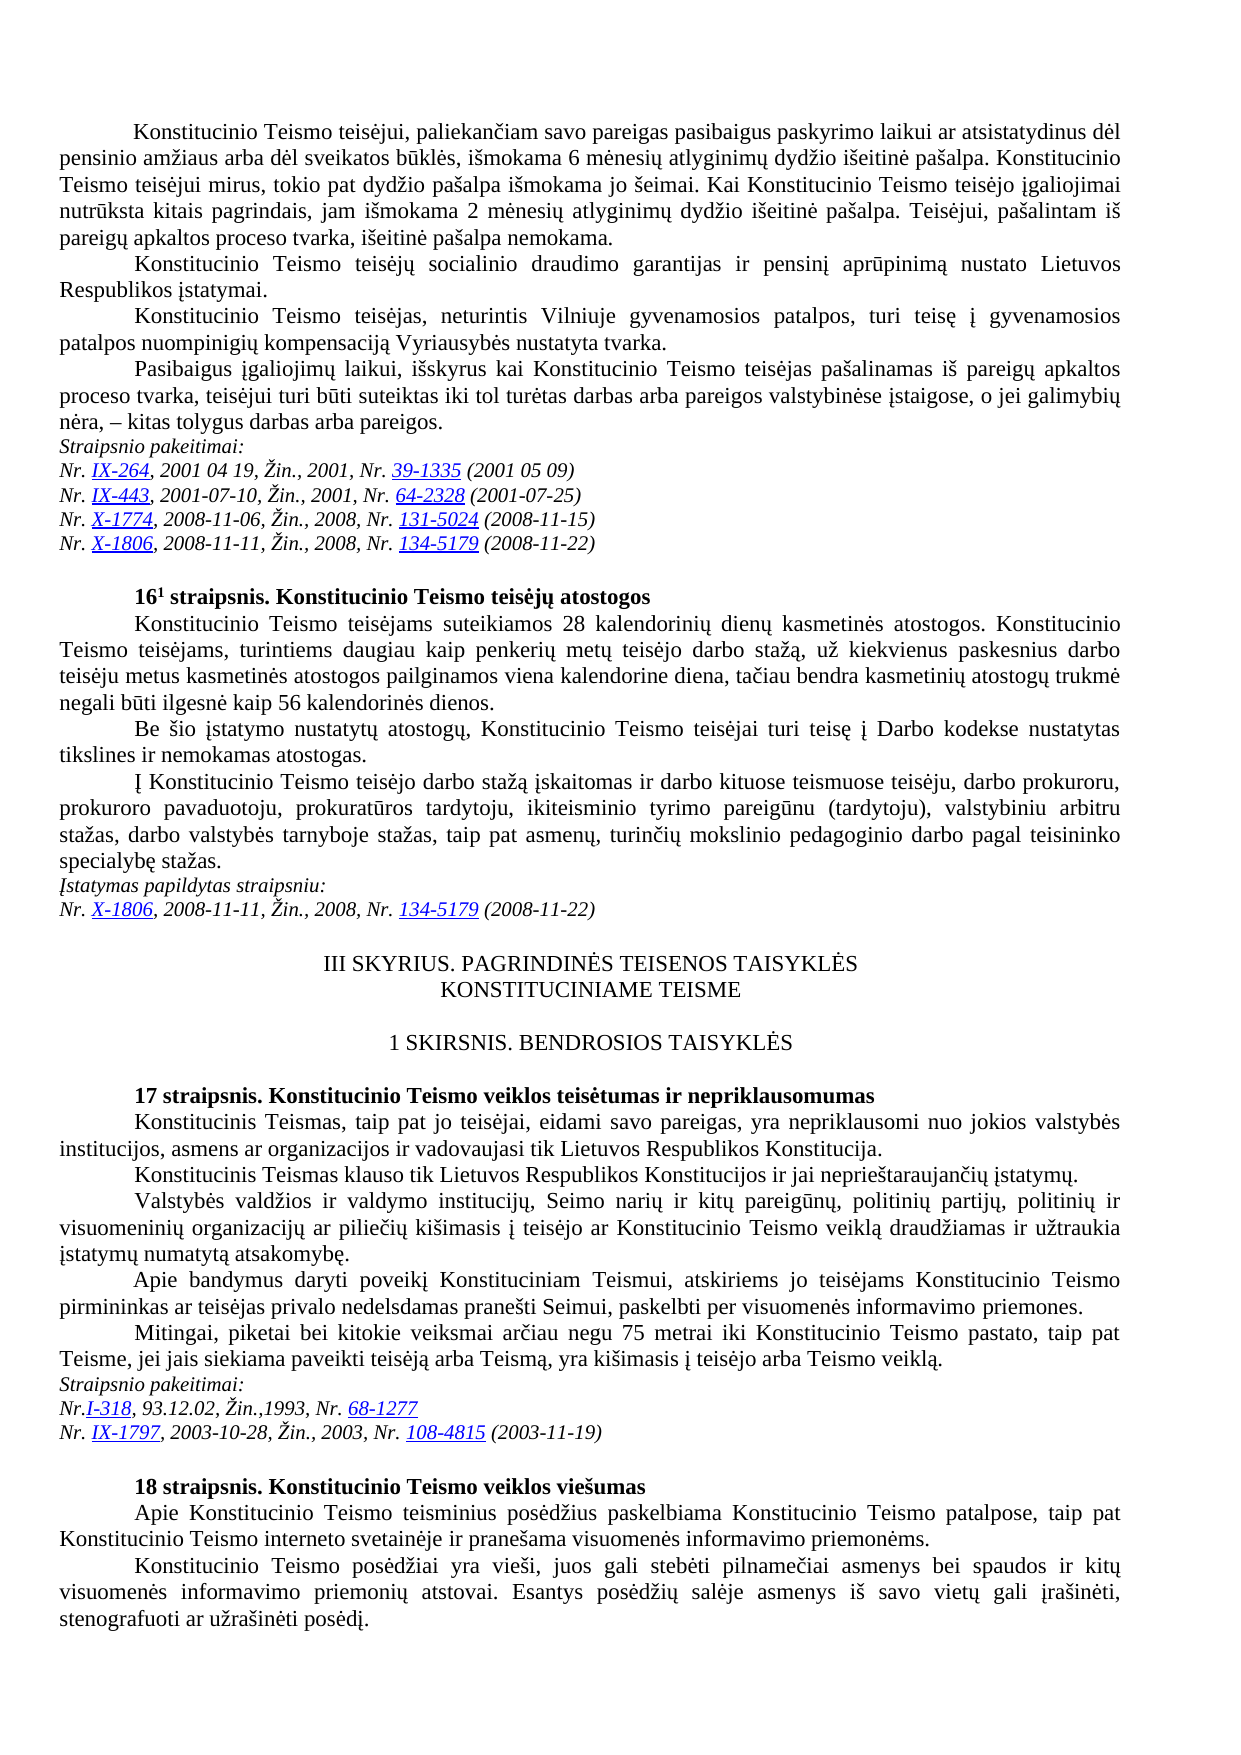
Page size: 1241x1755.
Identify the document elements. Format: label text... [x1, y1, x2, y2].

text 17 straipsnis. Konstitucinio Teismo veiklos teisėtumas ir nepriklausomumas [59, 1082, 1122, 1108]
text 18 straipsnis. Konstitucinio Teismo veiklos viešumas [59, 1473, 1122, 1499]
text Pasibaigus įgaliojimų laikui, išskyrus kai Konstitucinio Teismo teisėjas pašalinamas iš pareigų apkaltos proceso tvarka, teisėjui turi būti suteiktas iki tol turėtas darbas arba pareigos valstybinėse įstaigose, o jei galimybių nėra, – kitas tolygus darbas arba pareigos. [59, 355, 1122, 434]
text Nr. IX-264, 2001 04 19, Žin., 2001, Nr. 39-1335 (2001 05 09) [59, 458, 1122, 482]
text KONSTITUCINIAME TEISME [59, 977, 1122, 1003]
text Konstitucinio Teismo teisėjų socialinio draudimo garantijas ir pensinį aprūpinimą nustato Lietuvos Respublikos įstatymai. [59, 250, 1122, 303]
text 161 straipsnis. Konstitucinio Teismo teisėjų atostogos [59, 583, 1122, 610]
text Konstitucinio Teismo teisėjui, paliekančiam savo pareigas pasibaigus paskyrimo laikui ar atsistatydinus dėl pensinio amžiaus arba dėl sveikatos būklės, išmokama 6 mėnesių atlyginimų dydžio išeitinė pašalpa. Konstitucinio Teismo teisėjui mirus, tokio pat dydžio pašalpa išmokama jo šeimai. Kai Konstitucinio Teismo teisėjo įgaliojimai nutrūksta kitais pagrindais, jam išmokama 2 mėnesių atlyginimų dydžio išeitinė pašalpa. Teisėjui, pašalintam iš pareigų apkaltos proceso tvarka, išeitinė pašalpa nemokama. [59, 118, 1122, 250]
text Be šio įstatymo nustatytų atostogų, Konstitucinio Teismo teisėjai turi teisę į Darbo kodekse nustatytas tikslines ir nemokamas atostogas. [59, 715, 1122, 768]
text Straipsnio pakeitimai: [59, 434, 1122, 458]
text III SKYRIUS. PAGRINDINĖS TEISENOS TAISYKLĖS [59, 950, 1122, 977]
text Nr. IX-443, 2001-07-10, Žin., 2001, Nr. 64-2328 (2001-07-25) [59, 482, 1122, 507]
text Konstitucinis Teismas klauso tik Lietuvos Respublikos Konstitucijos ir jai neprieštaraujančių įstatymų. [59, 1161, 1122, 1187]
text Apie Konstitucinio Teismo teisminius posėdžius paskelbiama Konstitucinio Teismo patalpose, taip pat Konstitucinio Teismo interneto svetainėje ir pranešama visuomenės informavimo priemonėms. [59, 1499, 1122, 1552]
text Įstatymas papildytas straipsniu: [59, 873, 1122, 897]
text Nr. X-1806, 2008-11-11, Žin., 2008, Nr. 134-5179 (2008-11-22) [59, 531, 1122, 555]
text Konstitucinio Teismo posėdžiai yra vieši, juos gali stebėti pilnamečiai asmenys bei spaudos ir kitų visuomenės informavimo priemonių atstovai. Esantys posėdžių salėje asmenys iš savo vietų gali įrašinėti, stenografuoti ar užrašinėti posėdį. [59, 1552, 1122, 1631]
text Apie bandymus daryti poveikį Konstituciniam Teismui, atskiriems jo teisėjams Konstitucinio Teismo pirmininkas ar teisėjas privalo nedelsdamas pranešti Seimui, paskelbti per visuomenės informavimo priemones. [59, 1266, 1122, 1319]
text Nr. IX-1797, 2003-10-28, Žin., 2003, Nr. 108-4815 (2003-11-19) [59, 1420, 1122, 1444]
text Nr. X-1774, 2008-11-06, Žin., 2008, Nr. 131-5024 (2008-11-15) [59, 507, 1122, 531]
text Į Konstitucinio Teismo teisėjo darbo stažą įskaitomas ir darbo kituose teismuose teisėju, darbo prokuroru, prokuroro pavaduotoju, prokuratūros tardytoju, ikiteisminio tyrimo pareigūnu (tardytoju), valstybiniu arbitru stažas, darbo valstybės tarnyboje stažas, taip pat asmenų, turinčių mokslinio pedagoginio darbo pagal teisininko specialybę stažas. [59, 768, 1122, 873]
text Mitingai, piketai bei kitokie veiksmai arčiau negu 75 metrai iki Konstitucinio Teismo pastato, taip pat Teisme, jei jais siekiama paveikti teisėją arba Teismą, yra kišimasis į teisėjo arba Teismo veiklą. [59, 1319, 1122, 1372]
text Nr. X-1806, 2008-11-11, Žin., 2008, Nr. 134-5179 (2008-11-22) [59, 897, 1122, 921]
text 1 SKIRSNIS. BENDROSIOS TAISYKLĖS [59, 1029, 1122, 1056]
text Konstitucinio Teismo teisėjas, neturintis Vilniuje gyvenamosios patalpos, turi teisę į gyvenamosios patalpos nuompinigių kompensaciją Vyriausybės nustatyta tvarka. [59, 303, 1122, 355]
text Straipsnio pakeitimai: [59, 1372, 1122, 1396]
text Valstybės valdžios ir valdymo institucijų, Seimo narių ir kitų pareigūnų, politinių partijų, politinių ir visuomeninių organizacijų ar piliečių kišimasis į teisėjo ar Konstitucinio Teismo veiklą draudžiamas ir užtraukia įstatymų numatytą atsakomybę. [59, 1187, 1122, 1266]
text Konstitucinis Teismas, taip pat jo teisėjai, eidami savo pareigas, yra nepriklausomi nuo jokios valstybės institucijos, asmens ar organizacijos ir vadovaujasi tik Lietuvos Respublikos Konstitucija. [59, 1108, 1122, 1161]
text Nr.I-318, 93.12.02, Žin.,1993, Nr. 68-1277 [59, 1396, 1122, 1420]
text Konstitucinio Teismo teisėjams suteikiamos 28 kalendorinių dienų kasmetinės atostogos. Konstitucinio Teismo teisėjams, turintiems daugiau kaip penkerių metų teisėjo darbo stažą, už kiekvienus paskesnius darbo teisėju metus kasmetinės atostogos pailginamos viena kalendorine diena, tačiau bendra kasmetinių atostogų trukmė negali būti ilgesnė kaip 56 kalendorinės dienos. [59, 610, 1122, 715]
